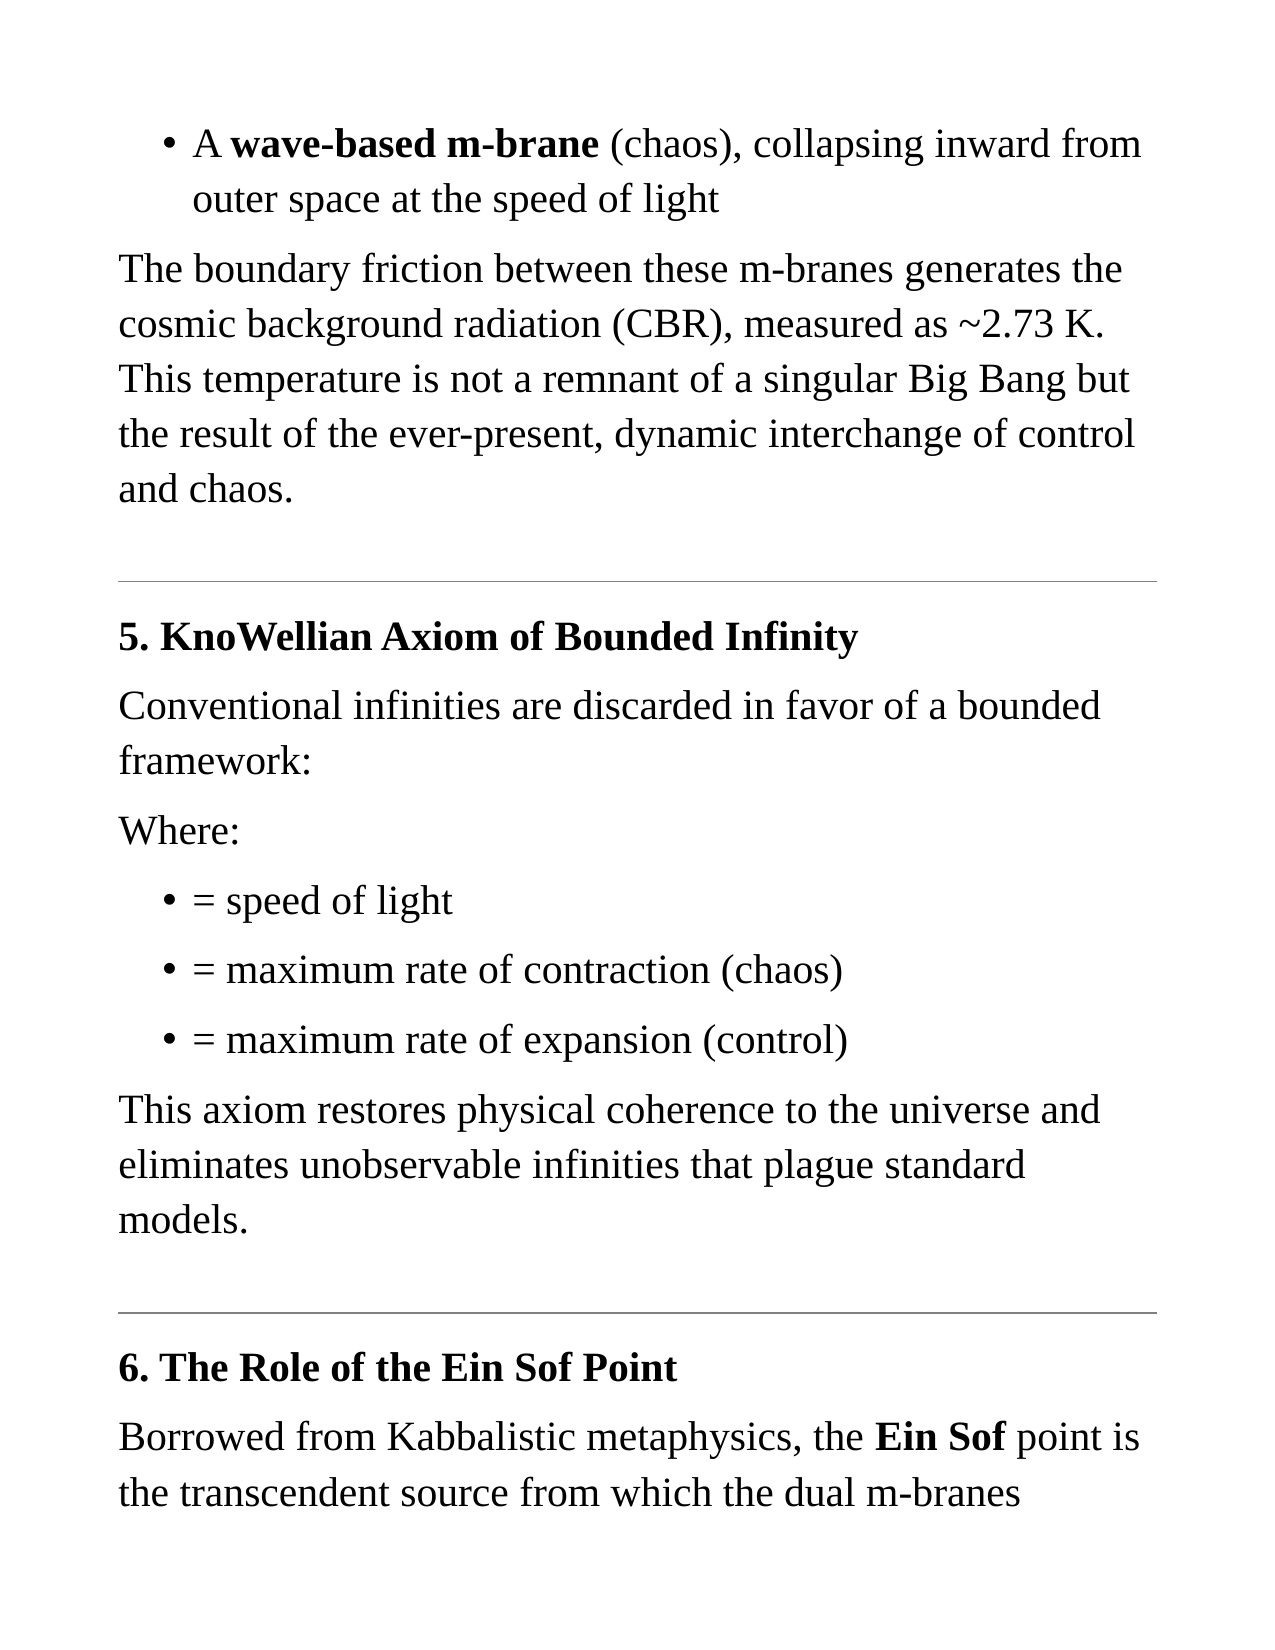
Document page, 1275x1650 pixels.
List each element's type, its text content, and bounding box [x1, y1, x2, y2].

text Where: [118, 805, 1157, 853]
list A wave-based m-brane (chaos), collapsing inward from outer space at the speed of light [162, 118, 1157, 221]
list = maximum rate of expansion (control) [162, 1015, 1157, 1063]
text Conventional infinities are discarded in favor of a bounded framework: [118, 681, 1157, 784]
list = maximum rate of contraction (chaos) [162, 945, 1157, 993]
text 5. KnoWellian Axiom of Bounded Infinity [118, 611, 1157, 659]
list = speed of light [162, 875, 1157, 923]
text This axiom restores physical coherence to the universe and eliminates unobservable infinities that plague standard models. [118, 1084, 1157, 1243]
text Borrowed from Kabbalistic metaphysics, the Ein Sof point is the transcendent source from which the dual m-branes [118, 1412, 1157, 1515]
text 6. The Role of the Ein Sof Point [118, 1342, 1157, 1390]
text The boundary friction between these m-branes generates the cosmic background radiation (CBR), measured as ~2.73 K. This temperature is not a remnant of a singular Big Bang but the result of the ever-present, dynamic interchange of control and chaos. [118, 243, 1157, 511]
